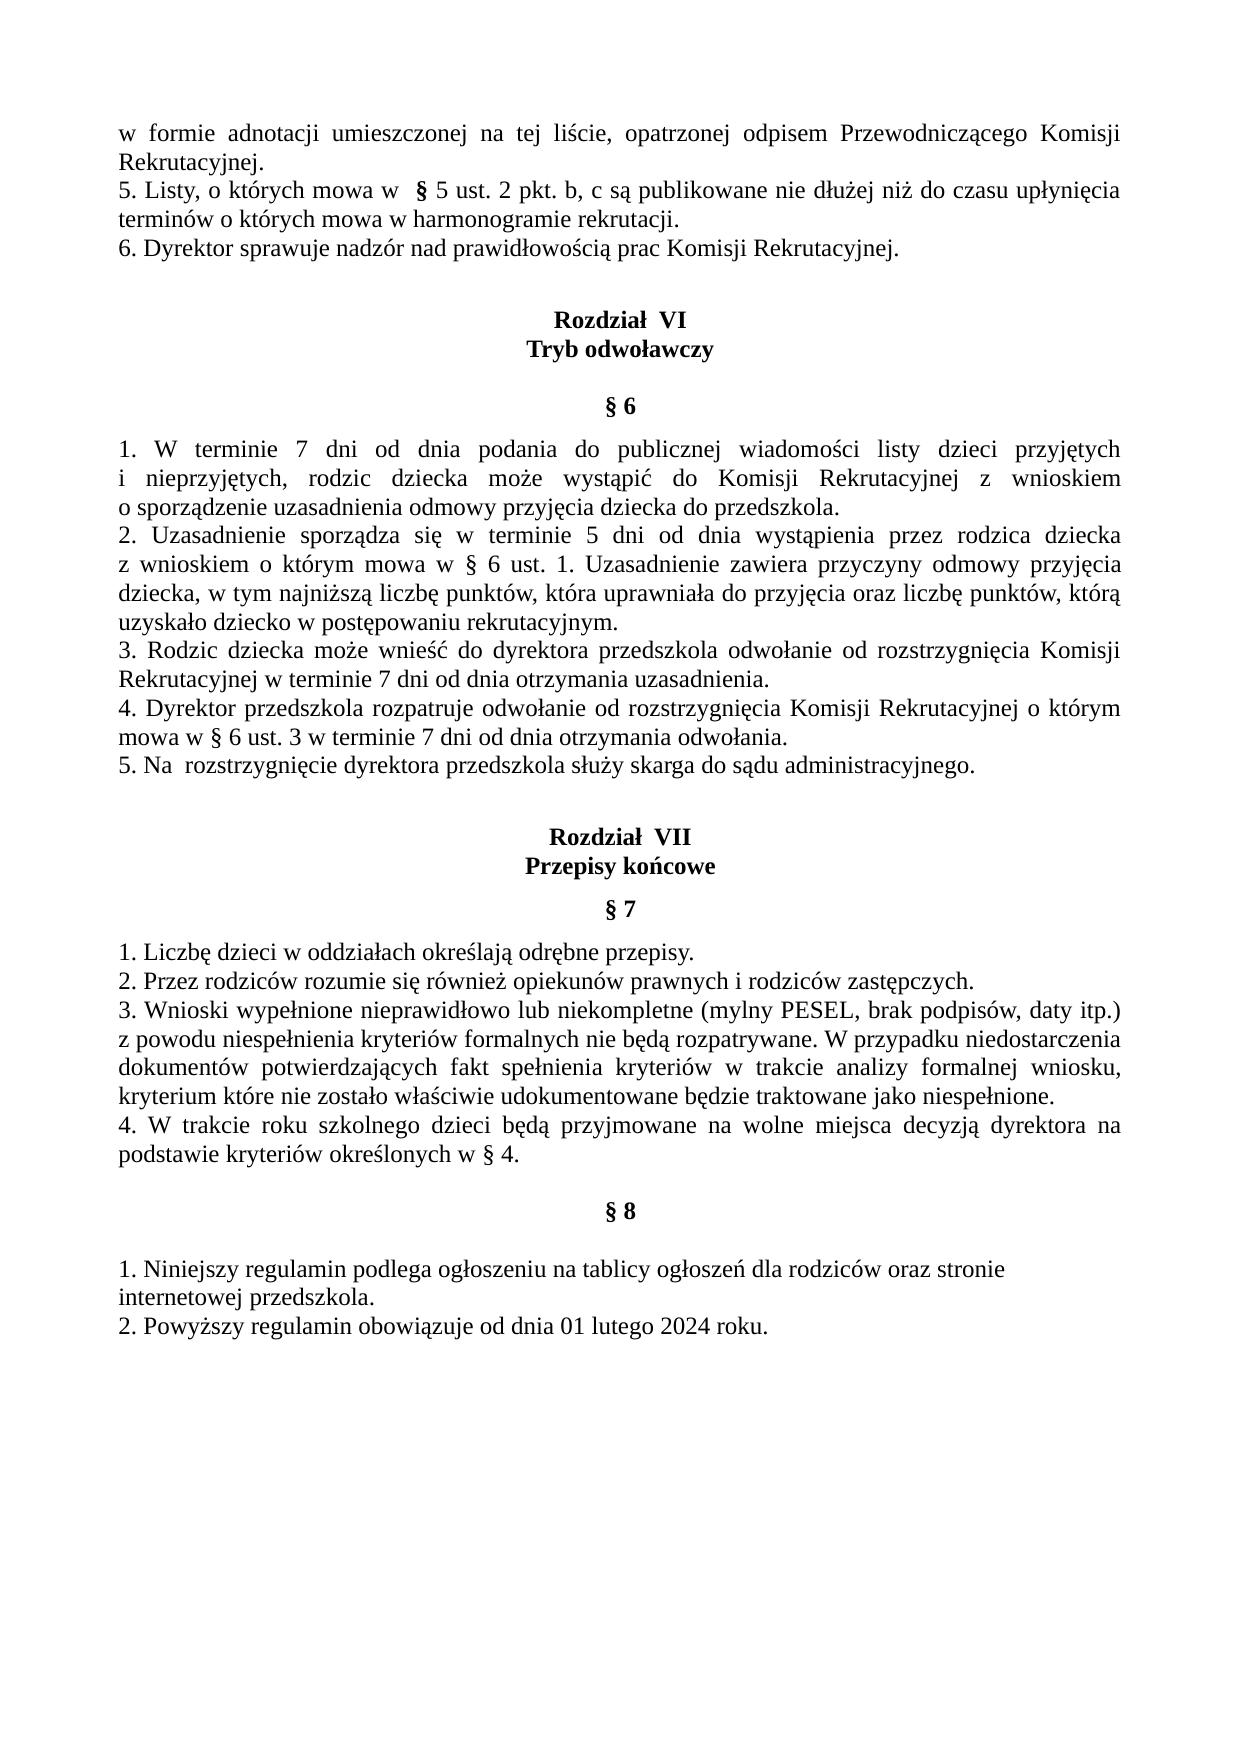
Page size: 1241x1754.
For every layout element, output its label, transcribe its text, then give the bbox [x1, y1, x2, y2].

text 3. Rodzic dziecka może wnieść do dyrektora przedszkola odwołanie od rozstrzygnięcia Komisji Rekrutacyjnej w terminie 7 dni od dnia otrzymania uzasadnienia. [118, 636, 1122, 693]
text 2. Przez rodziców rozumie się również opiekunów prawnych i rodziców zastępczych. [118, 966, 1122, 995]
text w formie adnotacji umieszczonej na tej liście, opatrzonej odpisem Przewodniczącego Komisji Rekrutacyjnej. [118, 118, 1122, 176]
text 2. Uzasadnienie sporządza się w terminie 5 dni od dnia wystąpienia przez rodzica dziecka z wnioskiem o którym mowa w § 6 ust. 1. Uzasadnienie zawiera przyczyny odmowy przyjęcia dziecka, w tym najniższą liczbę punktów, która uprawniała do przyjęcia oraz liczbę punktów, którą uzyskało dziecko w postępowaniu rekrutacyjnym. [118, 521, 1122, 636]
text 5. Na rozstrzygnięcie dyrektora przedszkola służy skarga do sądu administracyjnego. [118, 751, 1122, 779]
text 6. Dyrektor sprawuje nadzór nad prawidłowością prac Komisji Rekrutacyjnej. [118, 233, 1122, 262]
text 2. Powyższy regulamin obowiązuje od dnia 01 lutego 2024 roku. [118, 1311, 1122, 1340]
text Przepisy końcowe [118, 851, 1122, 880]
text 1. Liczbę dzieci w oddziałach określają odrębne przepisy. [118, 937, 1122, 966]
text 1. Niniejszy regulamin podlega ogłoszeniu na tablicy ogłoszeń dla rodziców oraz stronie internetowej przedszkola. [118, 1254, 1122, 1311]
text § 6 [118, 391, 1122, 420]
text 4. Dyrektor przedszkola rozpatruje odwołanie od rozstrzygnięcia Komisji Rekrutacyjnej o którym mowa w § 6 ust. 3 w terminie 7 dni od dnia otrzymania odwołania. [118, 693, 1122, 751]
text § 7 [118, 894, 1122, 923]
text 4. W trakcie roku szkolnego dzieci będą przyjmowane na wolne miejsca decyzją dyrektora na podstawie kryteriów określonych w § 4. [118, 1110, 1122, 1167]
text Tryb odwoławczy [118, 334, 1122, 362]
text 3. Wnioski wypełnione nieprawidłowo lub niekompletne (mylny PESEL, brak podpisów, daty itp.) z powodu niespełnienia kryteriów formalnych nie będą rozpatrywane. W przypadku niedostarczenia dokumentów potwierdzających fakt spełnienia kryteriów w trakcie analizy formalnej wniosku, kryterium które nie zostało właściwie udokumentowane będzie traktowane jako niespełnione. [118, 995, 1122, 1110]
text 1. W terminie 7 dni od dnia podania do publicznej wiadomości listy dzieci przyjętych i nieprzyjętych, rodzic dziecka może wystąpić do Komisji Rekrutacyjnej z wnioskiem o sporządzenie uzasadnienia odmowy przyjęcia dziecka do przedszkola. [118, 434, 1122, 521]
text Rozdział VII [118, 822, 1122, 851]
text § 8 [118, 1196, 1122, 1225]
text Rozdział VI [118, 305, 1122, 334]
text 5. Listy, o których mowa w § 5 ust. 2 pkt. b, c są publikowane nie dłużej niż do czasu upłynięcia terminów o których mowa w harmonogramie rekrutacji. [118, 176, 1122, 233]
